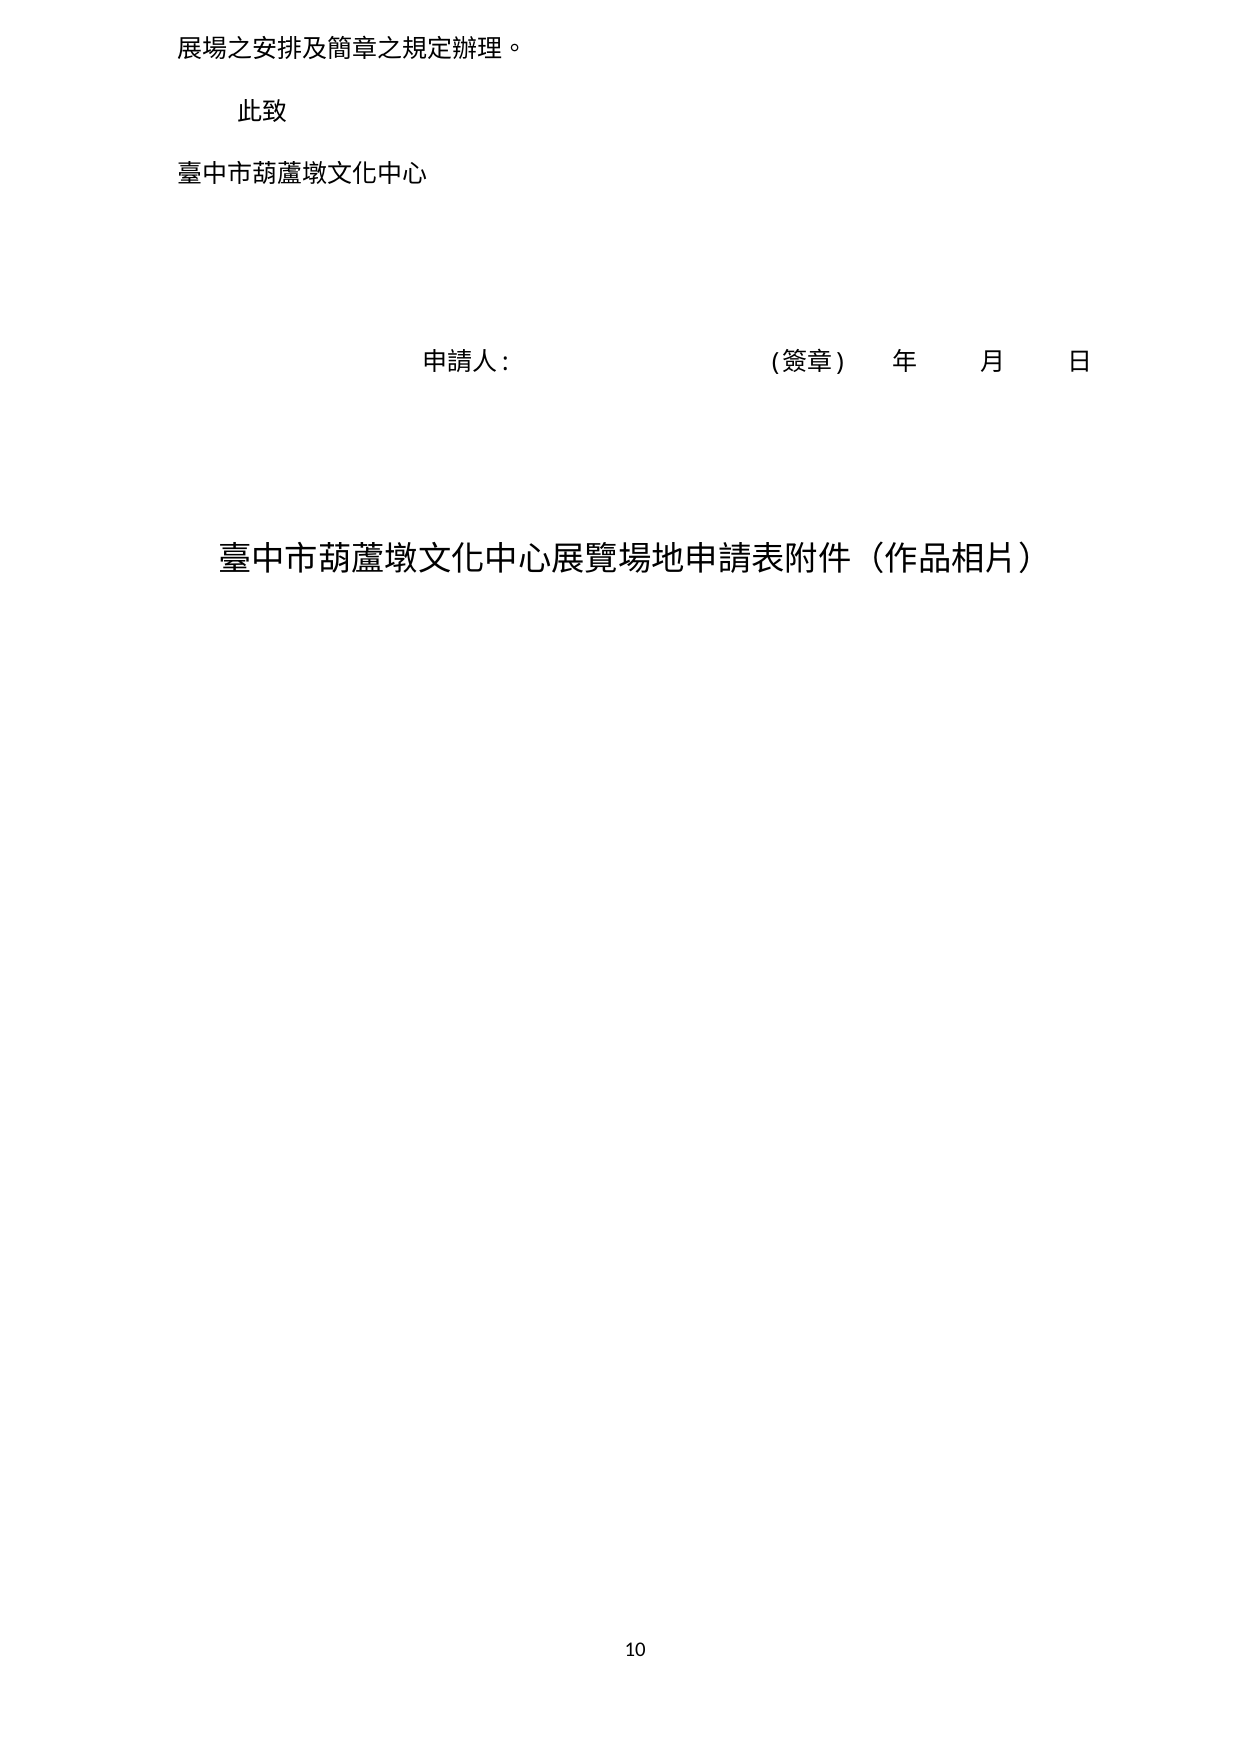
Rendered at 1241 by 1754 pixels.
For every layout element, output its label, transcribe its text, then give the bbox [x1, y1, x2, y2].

text 此致 [177, 68, 1092, 130]
text 申請人: (簽章) 年 月 日 [177, 318, 1092, 380]
text 本人 所提供相關資料，確實無誤，並同意依照貴中心申請展檔期、展場之安排及簡章之規定辦理。 [177, 5, 1092, 68]
text 臺中市葫蘆墩文化中心展覽場地申請表附件（作品相片） [218, 532, 1052, 580]
text 臺中市葫蘆墩文化中心 [177, 130, 1092, 193]
